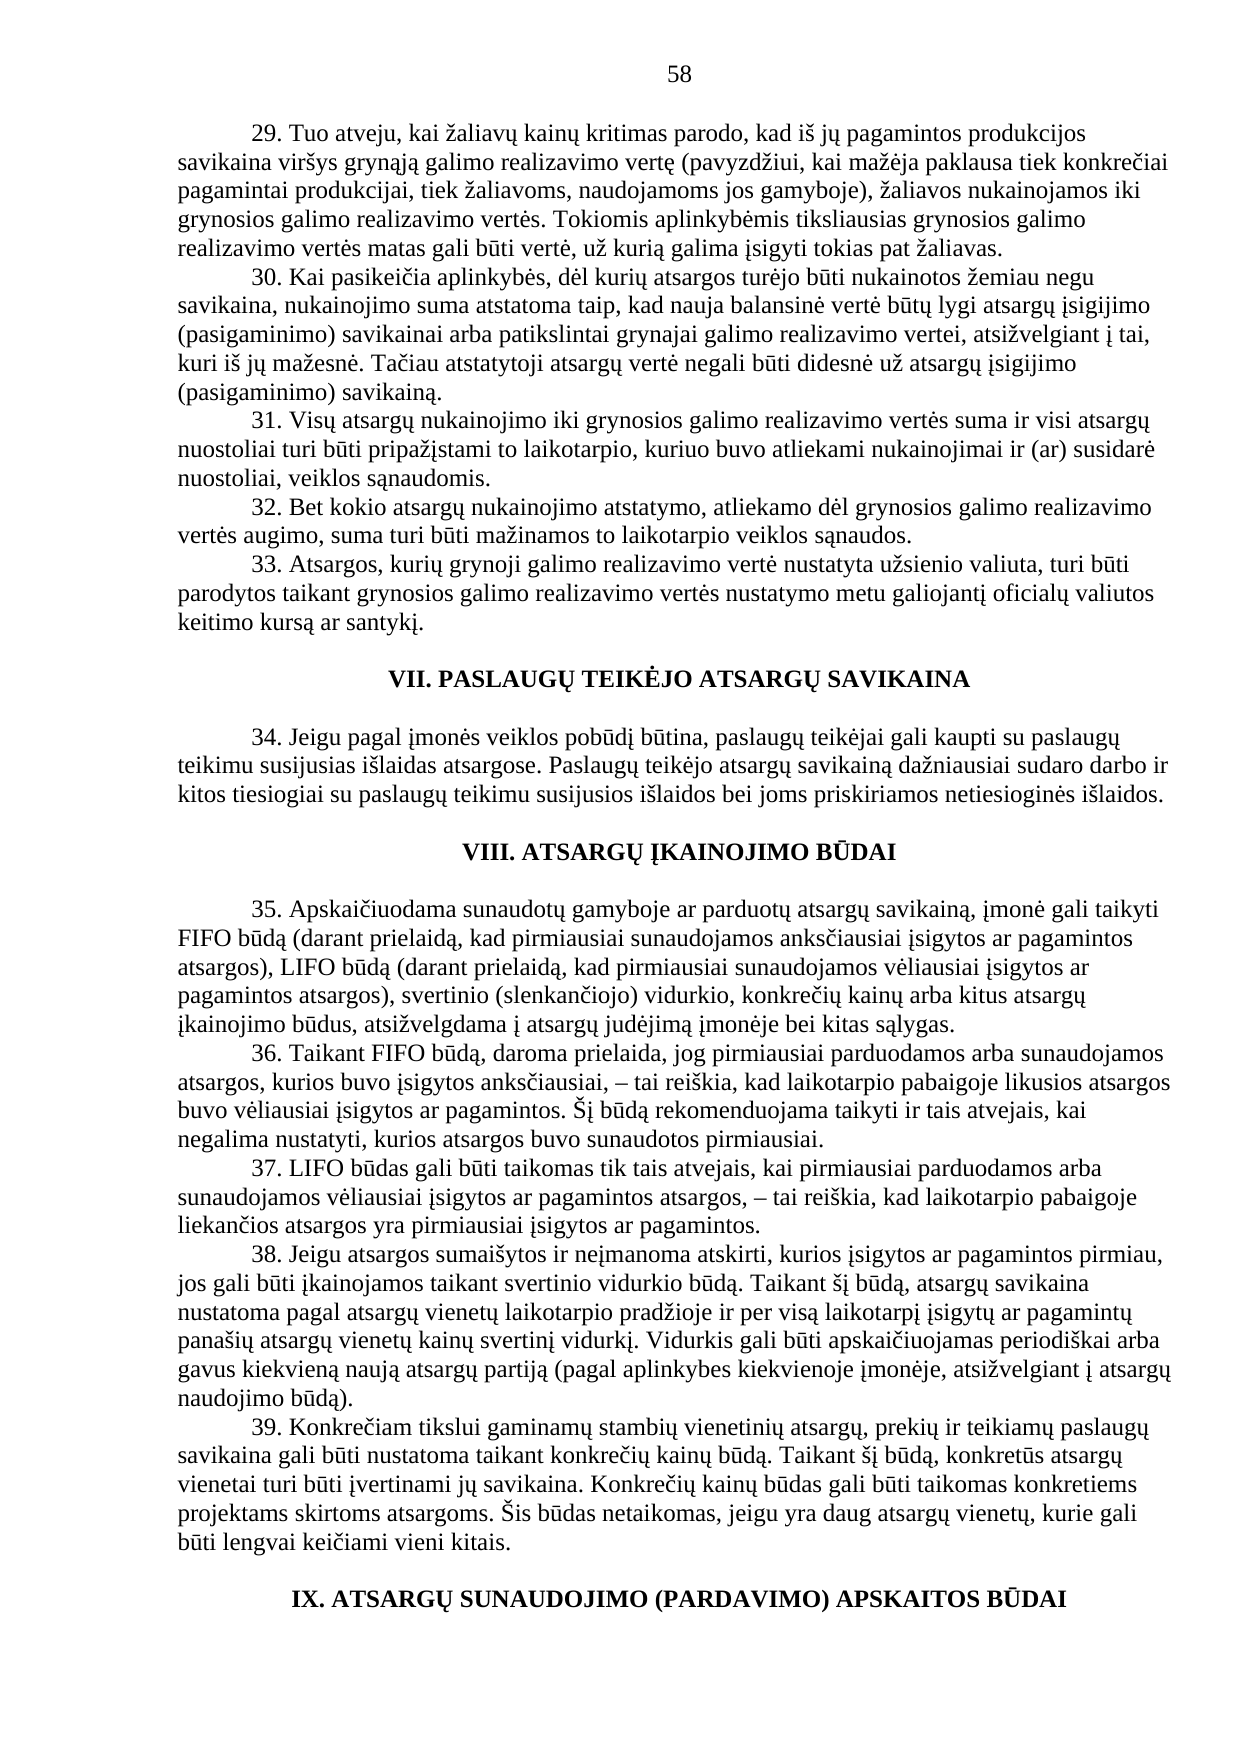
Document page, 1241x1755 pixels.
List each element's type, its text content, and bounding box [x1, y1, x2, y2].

text VII. PASLAUGŲ TEIKĖJO ATSARGŲ SAVIKAINA [177, 664, 1181, 693]
text 32. Bet kokio atsargų nukainojimo atstatymo, atliekamo dėl grynosios galimo realizavimo vertės augimo, suma turi būti mažinamos to laikotarpio veiklos sąnaudos. [177, 492, 1181, 549]
text 30. Kai pasikeičia aplinkybės, dėl kurių atsargos turėjo būti nukainotos žemiau negu savikaina, nukainojimo suma atstatoma taip, kad nauja balansinė vertė būtų lygi atsargų įsigijimo (pasigaminimo) savikainai arba patikslintai grynajai galimo realizavimo vertei, atsižvelgiant į tai, kuri iš jų mažesnė. Tačiau atstatytoji atsargų vertė negali būti didesnė už atsargų įsigijimo (pasigaminimo) savikainą. [177, 262, 1181, 406]
text 34. Jeigu pagal įmonės veiklos pobūdį būtina, paslaugų teikėjai gali kaupti su paslaugų teikimu susijusias išlaidas atsargose. Paslaugų teikėjo atsargų savikainą dažniausiai sudaro darbo ir kitos tiesiogiai su paslaugų teikimu susijusios išlaidos bei joms priskiriamos netiesioginės išlaidos. [177, 722, 1181, 808]
text 35. Apskaičiuodama sunaudotų gamyboje ar parduotų atsargų savikainą, įmonė gali taikyti FIFO būdą (darant prielaidą, kad pirmiausiai sunaudojamos anksčiausiai įsigytos ar pagamintos atsargos), LIFO būdą (darant prielaidą, kad pirmiausiai sunaudojamos vėliausiai įsigytos ar pagamintos atsargos), svertinio (slenkančiojo) vidurkio, konkrečių kainų arba kitus atsargų įkainojimo būdus, atsižvelgdama į atsargų judėjimą įmonėje bei kitas sąlygas. [177, 894, 1181, 1038]
text 31. Visų atsargų nukainojimo iki grynosios galimo realizavimo vertės suma ir visi atsargų nuostoliai turi būti pripažįstami to laikotarpio, kuriuo buvo atliekami nukainojimai ir (ar) susidarė nuostoliai, veiklos sąnaudomis. [177, 406, 1181, 492]
text 38. Jeigu atsargos sumaišytos ir neįmanoma atskirti, kurios įsigytos ar pagamintos pirmiau, jos gali būti įkainojamos taikant svertinio vidurkio būdą. Taikant šį būdą, atsargų savikaina nustatoma pagal atsargų vienetų laikotarpio pradžioje ir per visą laikotarpį įsigytų ar pagamintų panašių atsargų vienetų kainų svertinį vidurkį. Vidurkis gali būti apskaičiuojamas periodiškai arba gavus kiekvieną naują atsargų partiją (pagal aplinkybes kiekvienoje įmonėje, atsižvelgiant į atsargų naudojimo būdą). [177, 1239, 1181, 1412]
text IX. ATSARGŲ SUNAUDOJIMO (PARDAVIMO) APSKAITOS BŪDAI [177, 1584, 1181, 1613]
text 33. Atsargos, kurių grynoji galimo realizavimo vertė nustatyta užsienio valiuta, turi būti parodytos taikant grynosios galimo realizavimo vertės nustatymo metu galiojantį oficialų valiutos keitimo kursą ar santykį. [177, 549, 1181, 636]
text 37. LIFO būdas gali būti taikomas tik tais atvejais, kai pirmiausiai parduodamos arba sunaudojamos vėliausiai įsigytos ar pagamintos atsargos, – tai reiškia, kad laikotarpio pabaigoje liekančios atsargos yra pirmiausiai įsigytos ar pagamintos. [177, 1153, 1181, 1239]
text 39. Konkrečiam tikslui gaminamų stambių vienetinių atsargų, prekių ir teikiamų paslaugų savikaina gali būti nustatoma taikant konkrečių kainų būdą. Taikant šį būdą, konkretūs atsargų vienetai turi būti įvertinami jų savikaina. Konkrečių kainų būdas gali būti taikomas konkretiems projektams skirtoms atsargoms. Šis būdas netaikomas, jeigu yra daug atsargų vienetų, kurie gali būti lengvai keičiami vieni kitais. [177, 1412, 1181, 1556]
text 29. Tuo atveju, kai žaliavų kainų kritimas parodo, kad iš jų pagamintos produkcijos savikaina viršys grynąją galimo realizavimo vertę (pavyzdžiui, kai mažėja paklausa tiek konkrečiai pagamintai produkcijai, tiek žaliavoms, naudojamoms jos gamyboje), žaliavos nukainojamos iki grynosios galimo realizavimo vertės. Tokiomis aplinkybėmis tiksliausias grynosios galimo realizavimo vertės matas gali būti vertė, už kurią galima įsigyti tokias pat žaliavas. [177, 118, 1181, 262]
text VIII. ATSARGŲ ĮKAINOJIMO BŪDAI [177, 837, 1181, 866]
text 36. Taikant FIFO būdą, daroma prielaida, jog pirmiausiai parduodamos arba sunaudojamos atsargos, kurios buvo įsigytos anksčiausiai, – tai reiškia, kad laikotarpio pabaigoje likusios atsargos buvo vėliausiai įsigytos ar pagamintos. Šį būdą rekomenduojama taikyti ir tais atvejais, kai negalima nustatyti, kurios atsargos buvo sunaudotos pirmiausiai. [177, 1038, 1181, 1153]
